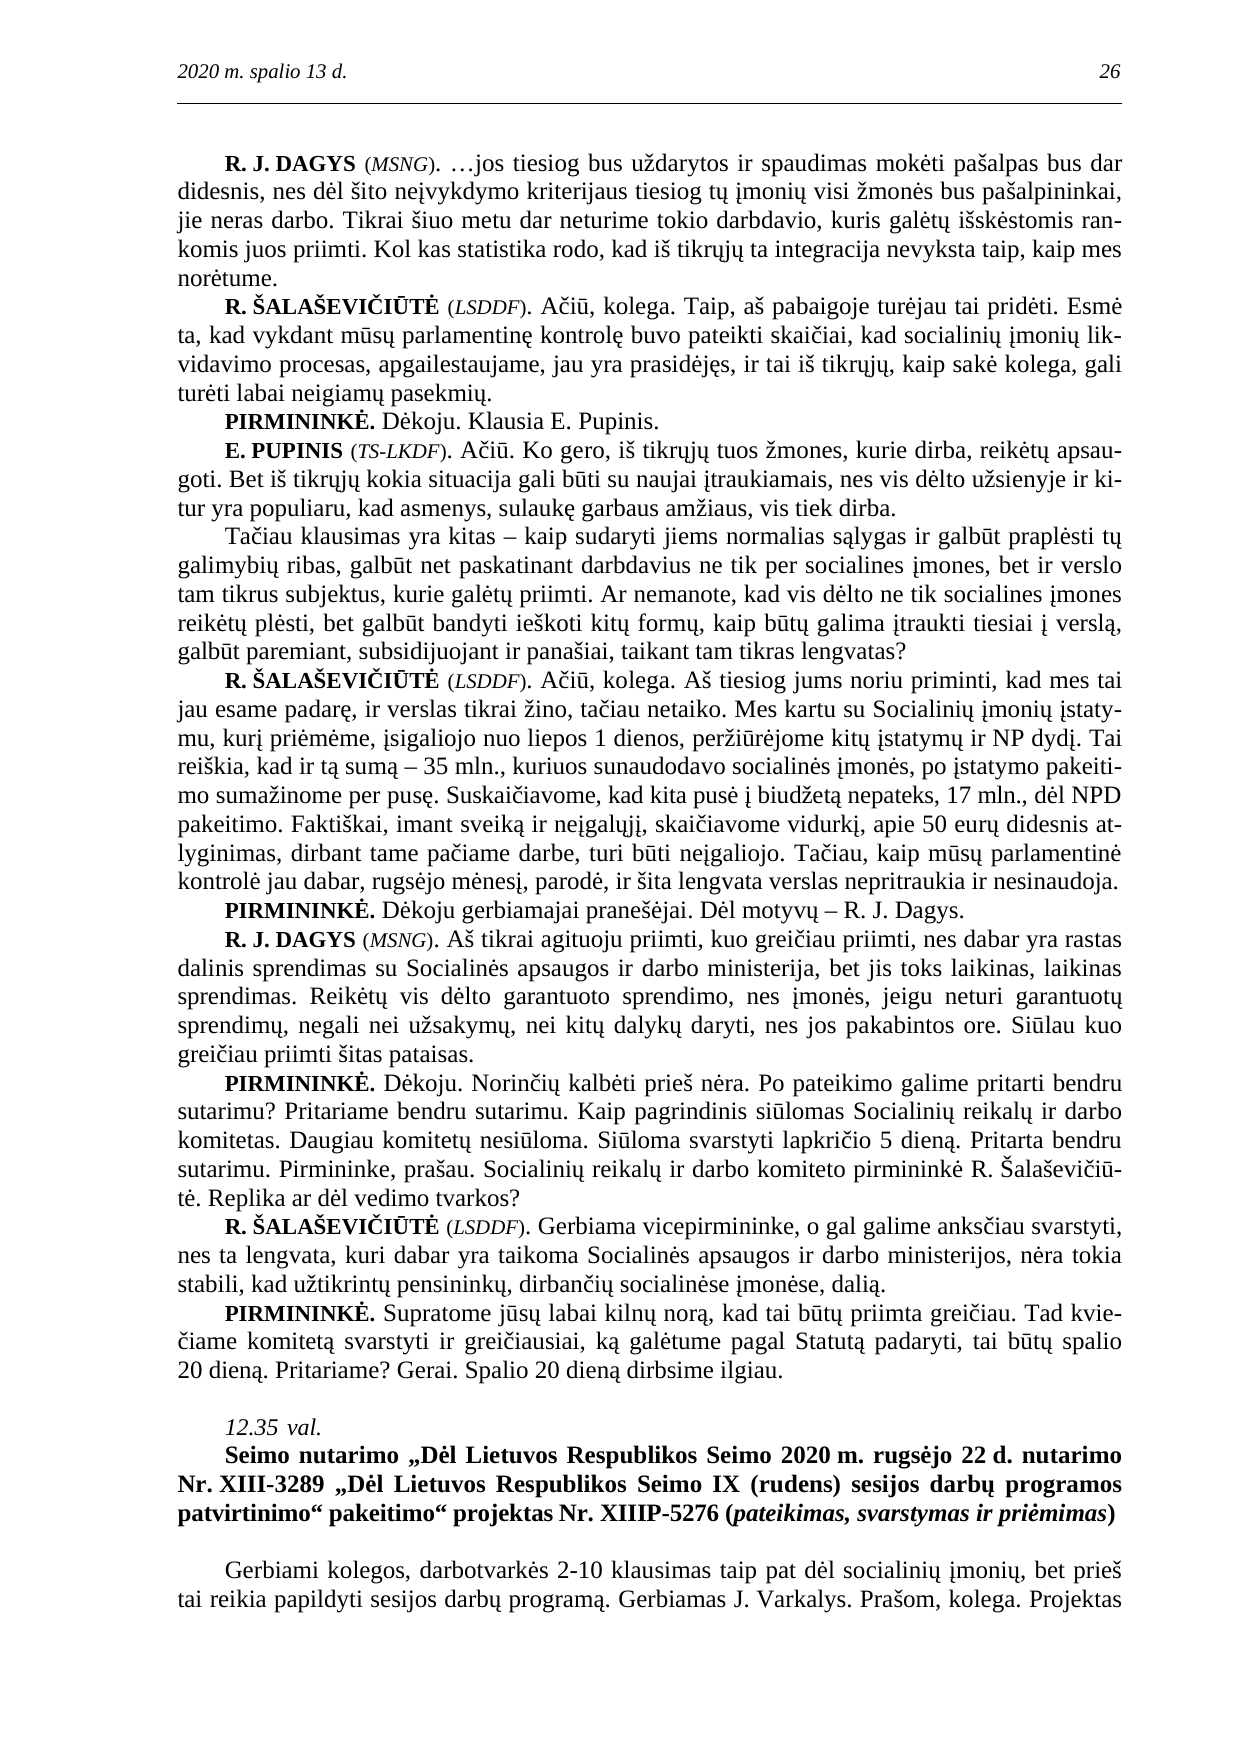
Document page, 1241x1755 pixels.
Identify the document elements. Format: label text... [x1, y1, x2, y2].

text Sei­mo nu­ta­ri­mo „Dėl Lie­tu­vos Res­pub­li­kos Sei­mo 2020 m. rug­sė­jo 22 d. nu­ta­ri­mo Nr. XIII-3289 „Dėl Lie­tu­vos Res­pub­li­kos Sei­mo IX (ru­dens) se­si­jos dar­bų pro­gra­mos pa­tvir­ti­ni­mo“ pa­kei­ti­mo“ pro­jek­tas Nr. XIIIP-5276 (pa­tei­ki­mas, svars­ty­mas ir priėmimas) [177, 1440, 1122, 1527]
text Ger­bia­mi ko­le­gos, dar­bo­tvarkės 2-10 klau­si­mas taip pat dėl so­cia­li­nių įmo­nių, bet prieš tai rei­kia pa­pil­dy­ti se­si­jos dar­bų pro­gra­mą. Ger­bia­mas J. Var­ka­lys. Pra­šom, ko­le­ga. Pro­jek­tas [177, 1555, 1122, 1613]
text E. PUPINIS (TS-LKDF). Ačiū. Ko ge­ro, iš tik­rų­jų tuos žmo­nes, ku­rie dir­ba, rei­kė­tų ap­sau­go­ti. Bet iš tik­rų­jų ko­kia si­tu­a­ci­ja ga­li bū­ti su nau­jai įtrau­kia­mais, nes vis dėl­to už­sie­ny­je ir ki­tur yra po­pu­lia­ru, kad as­me­nys, su­lau­kę gar­baus am­žiaus, vis tiek dir­ba. [177, 435, 1122, 521]
text R. ŠALAŠEVIČIŪTĖ (LSDDF). Ačiū, ko­le­ga. Taip, aš pa­bai­go­je tu­rė­jau tai pri­dė­ti. Es­mė ta, kad vyk­dant mū­sų par­la­men­ti­nę kon­tro­lę bu­vo pa­teik­ti skai­čiai, kad so­cia­li­nių įmo­nių lik­vi­da­vi­mo pro­ce­sas, ap­gai­les­tau­ja­me, jau yra pra­si­dė­jęs, ir tai iš tik­rų­jų, kaip sa­kė ko­le­ga, ga­li tu­rė­ti la­bai nei­gia­mų pa­sek­mių. [177, 291, 1122, 406]
text R. ŠALAŠEVIČIŪTĖ (LSDDF). Ger­bia­ma vi­ce­pir­mi­nin­ke, o gal ga­li­me anks­čiau svars­ty­ti, nes ta leng­va­ta, ku­ri da­bar yra tai­ko­ma So­cia­li­nės ap­sau­gos ir dar­bo mi­nis­te­ri­jos, nė­ra to­kia sta­bi­li, kad už­tik­rin­tų pen­si­nin­kų, dir­ban­čių so­cia­li­nė­se įmo­nė­se, da­lią. [177, 1211, 1122, 1298]
text PIRMININKĖ. Dė­ko­ju ger­bia­ma­jai pra­ne­šė­jai. Dėl mo­ty­vų – R. J. Da­gys. [177, 895, 1122, 924]
text R. J. DAGYS (MSNG). …jos tie­siog bus už­da­ry­tos ir spau­di­mas mo­kė­ti pa­šal­pas bus dar di­des­nis, nes dėl ši­to ne­įvyk­dy­mo kri­te­ri­jaus tie­siog tų įmo­nių vi­si žmo­nės bus pa­šal­pi­nin­kai, jie ne­ras dar­bo. Tik­rai šiuo me­tu dar ne­tu­ri­me to­kio darb­da­vio, ku­ris ga­lė­tų iš­skės­to­mis ran­ko­mis juos pri­im­ti. Kol kas sta­tis­ti­ka ro­do, kad iš tik­rų­jų ta in­teg­ra­ci­ja ne­vyks­ta taip, kaip mes no­rė­tu­me. [177, 148, 1122, 291]
text R. ŠALAŠEVIČIŪTĖ (LSDDF). Ačiū, ko­le­ga. Aš tie­siog jums no­riu pri­min­ti, kad mes tai jau esa­me pa­da­rę, ir ver­slas tik­rai ži­no, ta­čiau ne­tai­ko. Mes kar­tu su So­cia­li­nių įmo­nių įsta­ty­mu, ku­rį pri­ėmė­me, įsi­ga­lio­jo nuo lie­pos 1 die­nos, per­žiū­rė­jo­me ki­tų įsta­ty­mų ir NP dy­dį. Tai reiš­kia, kad ir tą su­mą – 35 mln., ku­riuos su­nau­do­da­vo so­cia­li­nės įmo­nės, po įsta­ty­mo pa­kei­ti­mo su­ma­ži­no­me per pu­sę. Su­skai­čia­vo­me, kad ki­ta pu­sė į biu­dže­tą ne­pa­teks, 17 mln., dėl NPD pa­kei­ti­mo. Fak­tiš­kai, imant svei­ką ir ne­įga­lų­jį, skai­čia­vo­me vi­dur­kį, apie 50 eu­rų di­des­nis at­ly­gi­ni­mas, dir­bant ta­me pa­čia­me dar­be, tu­ri bū­ti ne­įga­lio­jo. Ta­čiau, kaip mū­sų par­la­men­ti­nė kon­tro­lė jau da­bar, rug­sė­jo mė­ne­sį, pa­ro­dė, ir ši­ta leng­va­ta ver­slas ne­pri­trau­kia ir ne­si­nau­do­ja. [177, 665, 1122, 895]
text 12.35 val. [224, 1413, 1122, 1440]
text PIRMININKĖ. Su­pra­to­me jū­sų la­bai kil­nų no­rą, kad tai bū­tų pri­im­ta grei­čiau. Tad kvie­čia­me ko­mi­te­tą svars­ty­ti ir grei­čiau­siai, ką ga­lė­tu­me pa­gal Sta­tu­tą pa­da­ry­ti, tai bū­tų spa­lio 20 die­ną. Pri­ta­ria­me? Ge­rai. Spa­lio 20 die­ną dirb­si­me il­giau. [177, 1298, 1122, 1384]
text PIRMININKĖ. Dė­ko­ju. Klau­sia E. Pu­pi­nis. [177, 406, 1122, 435]
text Ta­čiau klau­si­mas yra ki­tas – kaip su­da­ry­ti jiems nor­ma­lias są­ly­gas ir gal­būt pra­plės­ti tų ga­li­my­bių ri­bas, gal­būt net pa­ska­ti­nant darb­da­vius ne tik per so­cia­li­nes įmo­nes, bet ir ver­slo tam tik­rus sub­jek­tus, ku­rie ga­lė­tų pri­im­ti. Ar ne­ma­no­te, kad vis dėl­to ne tik so­cia­li­nes įmo­nes rei­kė­tų plės­ti, bet gal­būt ban­dy­ti ieš­ko­ti ki­tų for­mų, kaip bū­tų ga­li­ma įtrauk­ti tie­siai į ver­slą, gal­būt pa­re­miant, sub­si­di­juo­jant ir pa­na­šiai, tai­kant tam tik­ras leng­va­tas? [177, 521, 1122, 665]
text R. J. DAGYS (MSNG). Aš tik­rai agi­tuo­ju pri­im­ti, kuo grei­čiau pri­im­ti, nes da­bar yra ras­tas da­li­nis spren­di­mas su So­cia­li­nės ap­sau­gos ir dar­bo mi­nis­te­ri­ja, bet jis toks lai­ki­nas, lai­ki­nas spren­di­mas. Rei­kė­tų vis dėl­to ga­ran­tuo­to spren­di­mo, nes įmo­nės, jei­gu ne­tu­ri ga­ran­tuo­tų spren­di­mų, ne­ga­li nei už­sa­ky­mų, nei ki­tų da­ly­kų da­ry­ti, nes jos pa­ka­bin­tos ore. Siū­lau kuo grei­čiau pri­im­ti ši­tas pa­tai­sas. [177, 924, 1122, 1068]
text PIRMININKĖ. Dė­ko­ju. No­rin­čių kal­bė­ti prieš nė­ra. Po pa­tei­ki­mo ga­li­me pri­tar­ti ben­dru su­ta­ri­mu? Pri­ta­ria­me ben­dru su­ta­ri­mu. Kaip pa­grin­di­nis siū­lo­mas So­cia­li­nių rei­ka­lų ir dar­bo ko­mi­te­tas. Dau­giau ko­mi­te­tų ne­siū­lo­ma. Siū­lo­ma svars­ty­ti lap­kri­čio 5 die­ną. Pri­tar­ta ben­dru sutarimu. Pir­mi­nin­ke, pra­šau. So­cia­li­nių rei­ka­lų ir dar­bo ko­mi­te­to pir­mi­nin­kė R. Ša­la­še­vi­čiū­tė. Re­pli­ka ar dėl ve­di­mo tvar­kos? [177, 1068, 1122, 1211]
